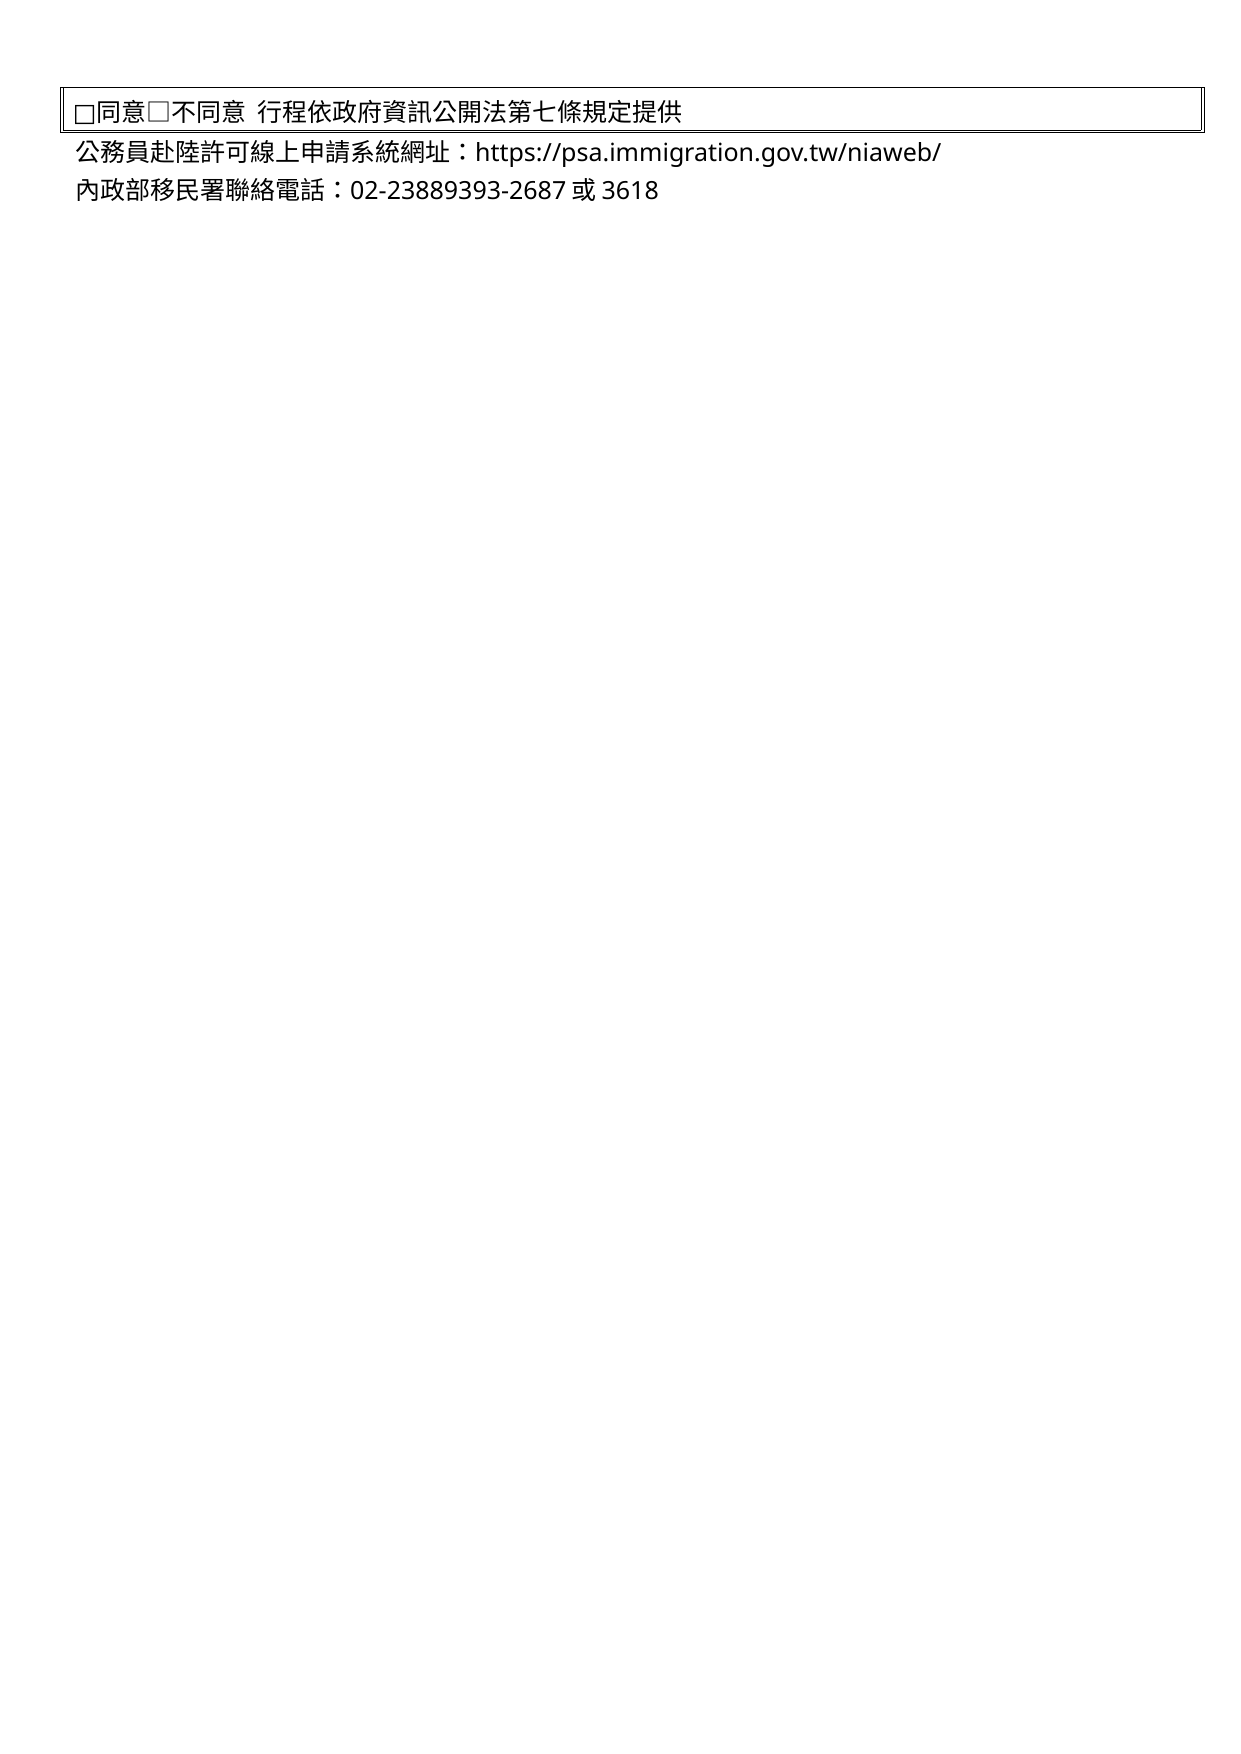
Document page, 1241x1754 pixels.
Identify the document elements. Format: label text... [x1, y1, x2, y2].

text 內政部移民署聯絡電話：02-23889393-2687或3618 [75, 170, 1165, 207]
table_cell □同意□不同意 行程依政府資訊公開法第七條規定提供 [64, 88, 1201, 130]
text 公務員赴陸許可線上申請系統網址：https://psa.immigration.gov.tw/niaweb/ [75, 133, 1165, 170]
